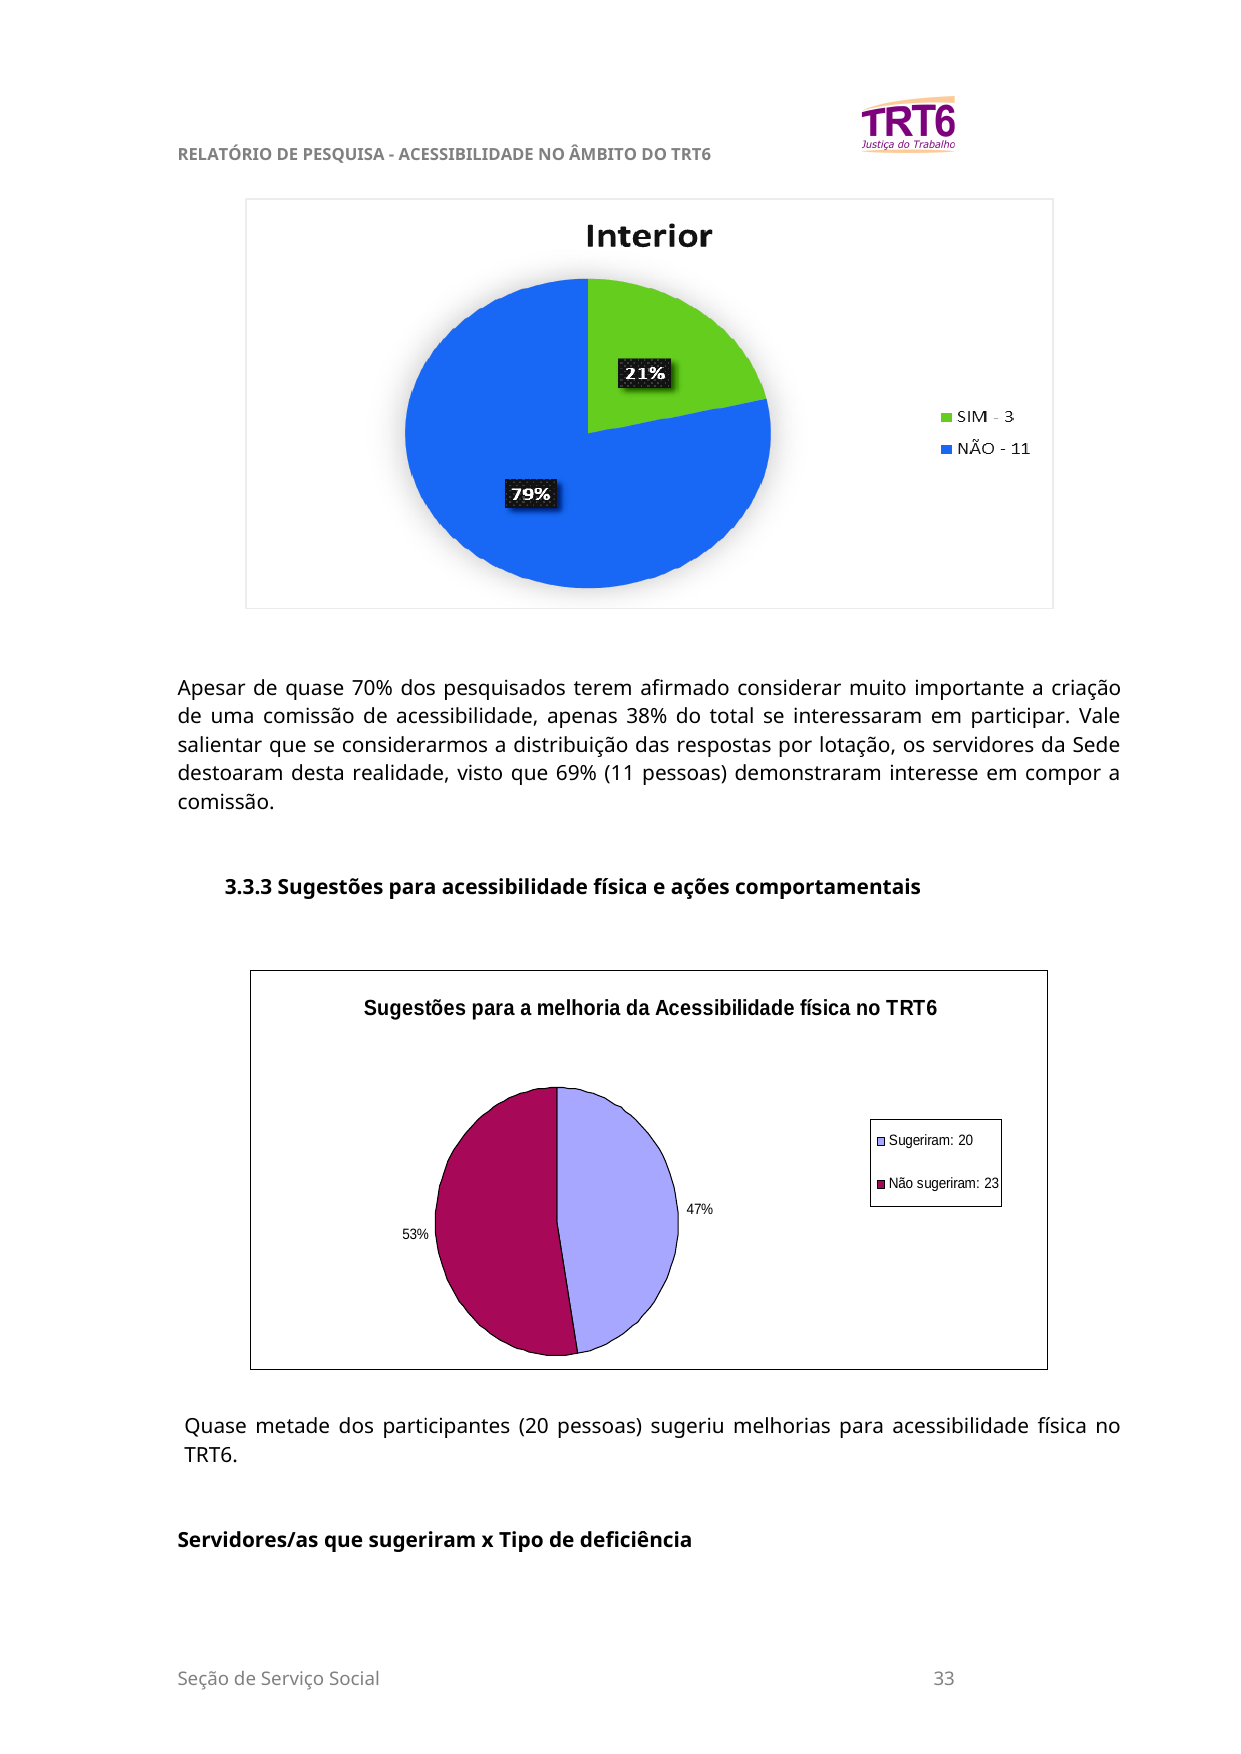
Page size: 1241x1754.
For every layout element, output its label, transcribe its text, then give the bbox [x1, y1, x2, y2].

text Quase metade dos participantes (20 pessoas) sugeriu melhorias para acessibilidade física no TRT6. [184, 1411, 1122, 1468]
subtitle Servidores/as que sugeriram x Tipo de deficiência [177, 1525, 1122, 1553]
text 3.3.3 Sugestões para acessibilidade física e ações comportamentais [224, 872, 1122, 901]
picture [861, 96, 955, 153]
text Apesar de quase 70% dos pesquisados terem afirmado considerar muito importante a criação de uma comissão de acessibilidade, apenas 38% do total se interessaram em participar. Vale salientar que se considerarmos a distribuição das respostas por lotação, os servidores da Sede destoaram desta realidade, visto que 69% (11 pessoas) demonstraram interesse em compor a comissão. [177, 673, 1122, 815]
